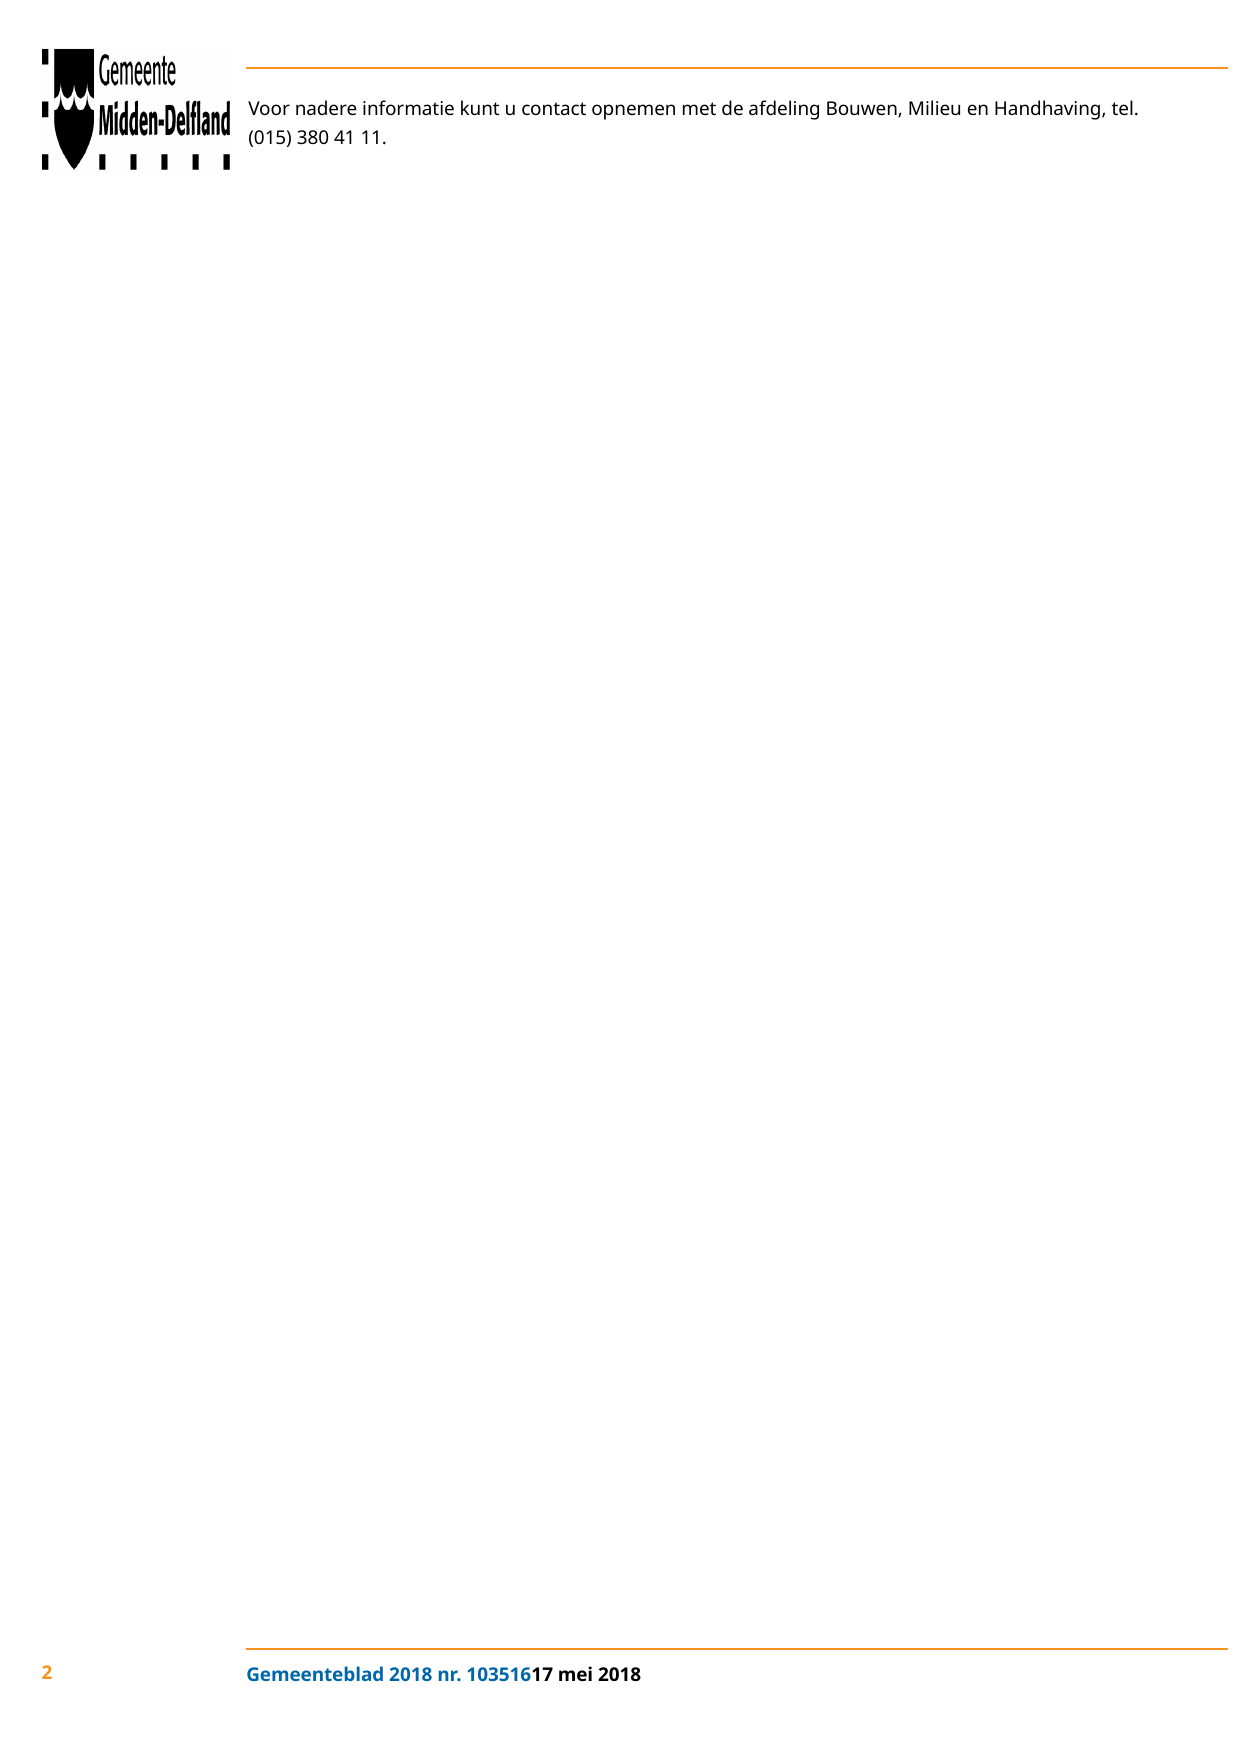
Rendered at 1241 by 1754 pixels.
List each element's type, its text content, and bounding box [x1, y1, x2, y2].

text Voor nadere informatie kunt u contact opnemen met de afdeling Bouwen, Milieu en Handhaving, tel. (015) 380 41 11. [248, 95, 1152, 150]
picture [41, 47, 231, 172]
